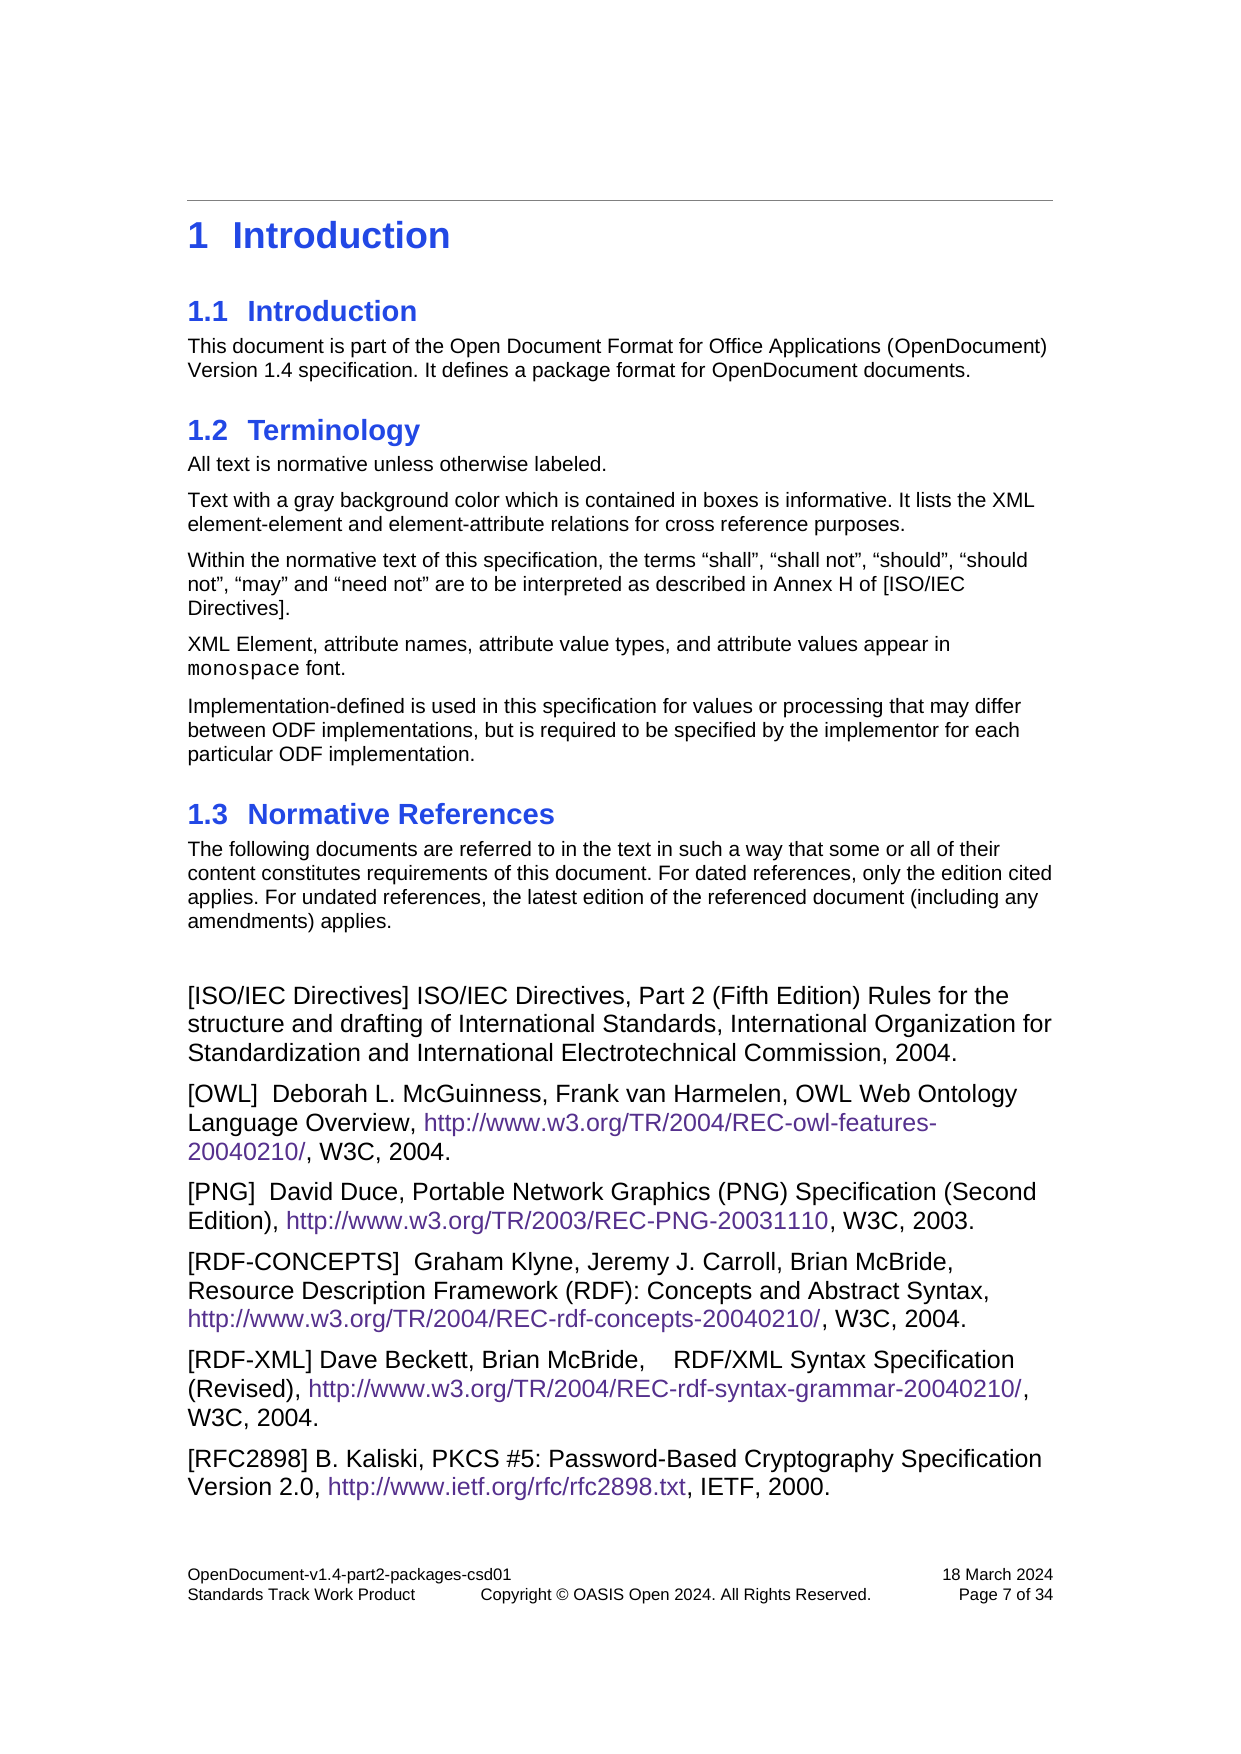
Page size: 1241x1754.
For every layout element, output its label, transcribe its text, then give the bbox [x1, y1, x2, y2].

text [ISO/IEC Directives] ISO/IEC Directives, Part 2 (Fifth Edition) Rules for the structure and drafting of International Standards, International Organization for Standardization and International Electrotechnical Commission, 2004. [187, 981, 1053, 1067]
text [RFC2898] B. Kaliski, PKCS #5: Password-Based Cryptography Specification Version 2.0, http://www.ietf.org/rfc/rfc2898.txt, IETF, 2000. [187, 1443, 1053, 1501]
text [PNG] David Duce, Portable Network Graphics (PNG) Specification (Second Edition), http://www.w3.org/TR/2003/REC-PNG-20031110, W3C, 2003. [187, 1177, 1053, 1235]
text This document is part of the Open Document Format for Office Applications (OpenDocument) Version 1.4 specification. It defines a package format for OpenDocument documents. [187, 334, 1053, 382]
text All text is normative unless otherwise labeled. [187, 452, 1053, 476]
text Implementation-defined is used in this specification for values or processing that may differ between ODF implementations, but is required to be specified by the implementor for each particular ODF implementation. [187, 694, 1053, 766]
text [RDF-XML] Dave Beckett, Brian McBride, RDF/XML Syntax Specification (Revised), http://www.w3.org/TR/2004/REC-rdf-syntax-grammar-20040210/, W3C, 2004. [187, 1345, 1053, 1431]
subtitle Introduction [187, 294, 1053, 328]
text [OWL] Deborah L. McGuinness, Frank van Harmelen, OWL Web Ontology Language Overview, http://www.w3.org/TR/2004/REC-owl-features-20040210/, W3C, 2004. [187, 1079, 1053, 1165]
text [RDF-CONCEPTS] Graham Klyne, Jeremy J. Carroll, Brian McBride, Resource Description Framework (RDF): Concepts and Abstract Syntax, http://www.w3.org/TR/2004/REC-rdf-concepts-20040210/, W3C, 2004. [187, 1247, 1053, 1333]
subtitle Normative References [187, 797, 1053, 831]
text The following documents are referred to in the text in such a way that some or all of their content constitutes requirements of this document. For dated references, only the edition cited applies. For undated references, the latest edition of the referenced document (including any amendments) applies. [187, 837, 1053, 932]
text XML Element, attribute names, attribute value types, and attribute values appear in monospace font. [187, 632, 1053, 682]
subtitle Terminology [187, 413, 1053, 446]
text Within the normative text of this specification, the terms “shall”, “shall not”, “should”, “should not”, “may” and “need not” are to be interpreted as described in Annex H of [ISO/IEC Directives]. [187, 548, 1053, 620]
subtitle Introduction [187, 201, 1053, 257]
text Text with a gray background color which is contained in boxes is informative. It lists the XML element-element and element-attribute relations for cross reference purposes. [187, 488, 1053, 536]
